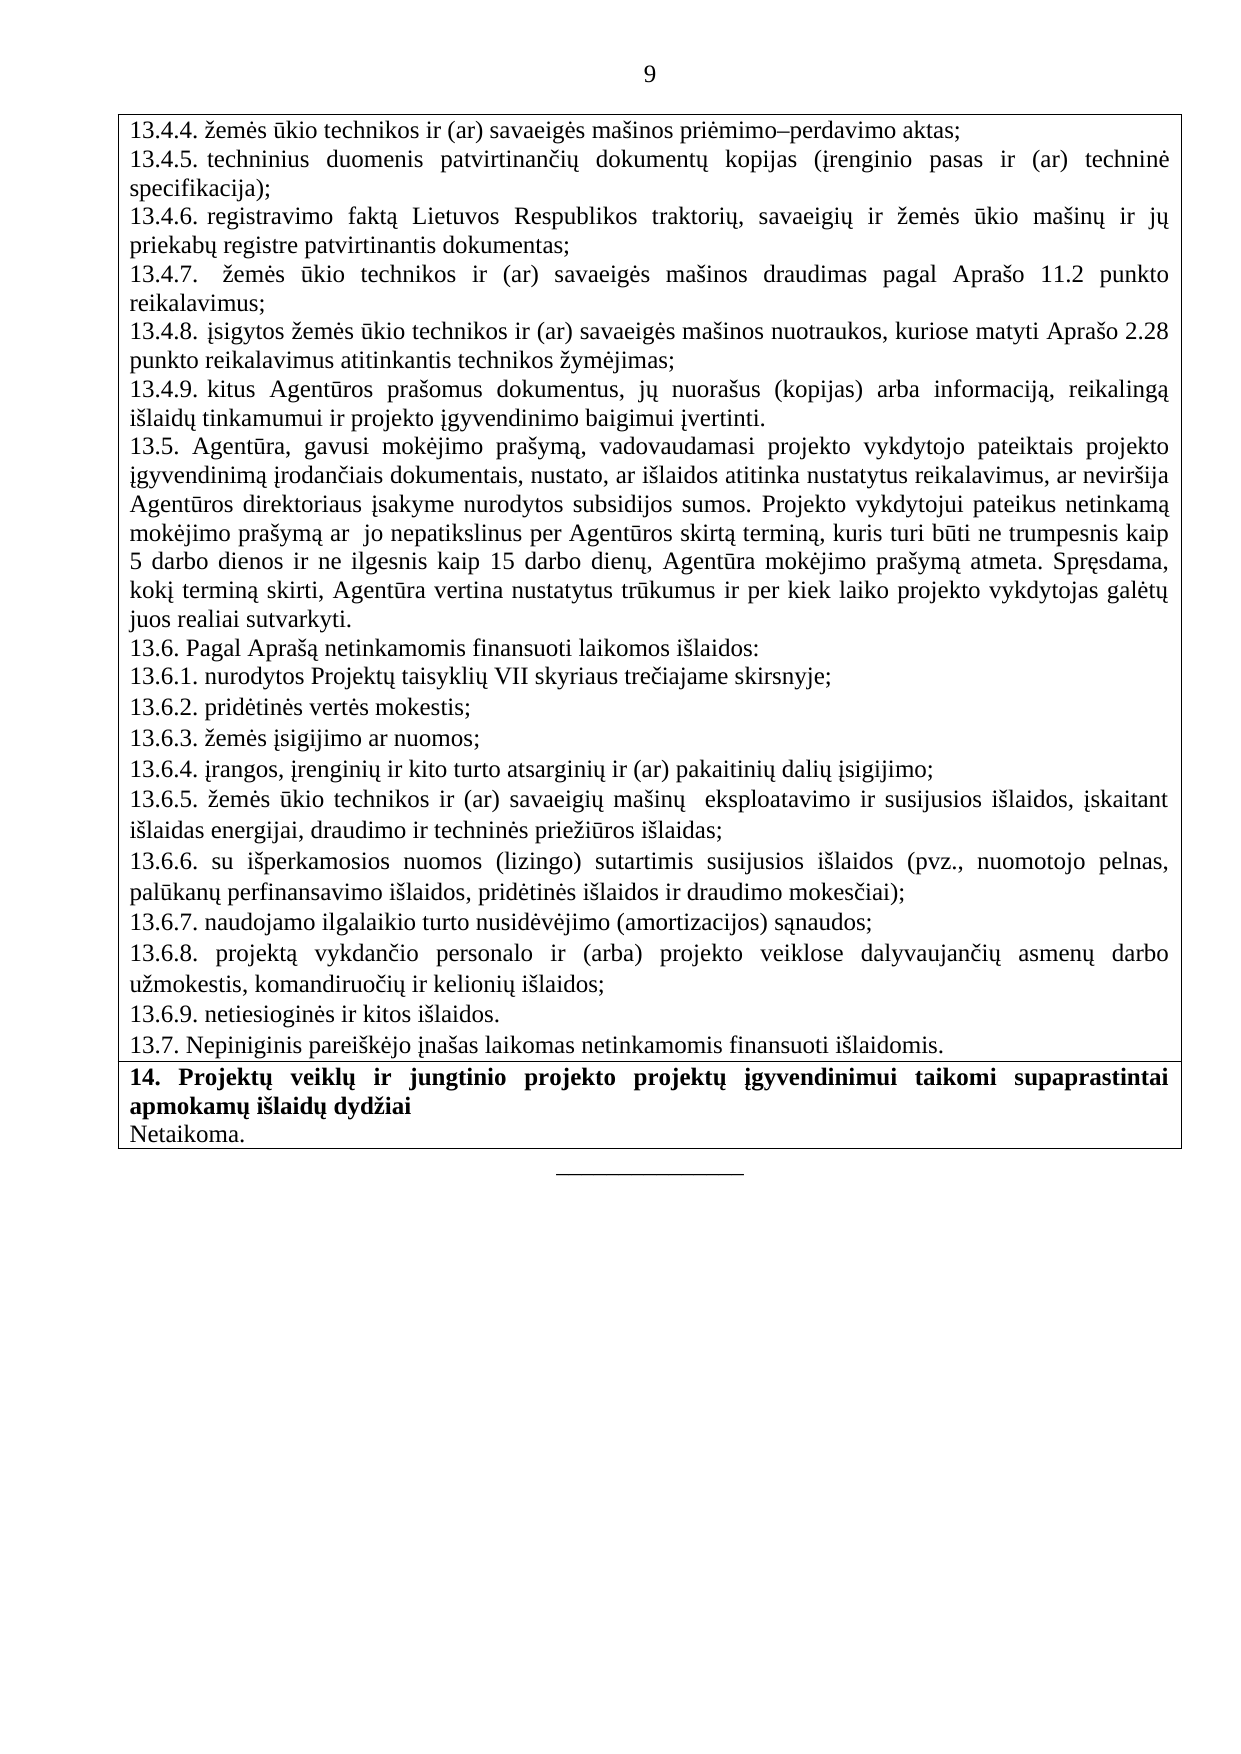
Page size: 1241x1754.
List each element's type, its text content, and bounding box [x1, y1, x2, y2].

text _______________ [118, 1149, 1181, 1178]
table_cell 13.4.4. žemės ūkio technikos ir (ar) savaeigės mašinos priėmimo–perdavimo aktas; 13.4.5. techninius duomenis patvirtinančių dokumentų kopijas (įrenginio pasas ir (ar) techninė specifikacija); 13.4.6. registravimo faktą Lietuvos Respublikos traktorių, savaeigių ir žemės ūkio mašinų ir jų priekabų registre patvirtinantis dokumentas; 13.4.7. žemės ūkio technikos ir (ar) savaeigės mašinos draudimas pagal Aprašo 11.2 punkto reikalavimus; 13.4.8. įsigytos žemės ūkio technikos ir (ar) savaeigės mašinos nuotraukos, kuriose matyti Aprašo 2.28 punkto reikalavimus atitinkantis technikos žymėjimas; 13.4.9. kitus Agentūros prašomus dokumentus, jų nuorašus (kopijas) arba informaciją, reikalingą išlaidų tinkamumui ir projekto įgyvendinimo baigimui įvertinti. 13.5. Agentūra, gavusi mokėjimo prašymą, vadovaudamasi projekto vykdytojo pateiktais projekto įgyvendinimą įrodančiais dokumentais, nustato, ar išlaidos atitinka nustatytus reikalavimus, ar neviršija Agentūros direktoriaus įsakyme nurodytos subsidijos sumos. Projekto vykdytojui pateikus netinkamą mokėjimo prašymą ar jo nepatikslinus per Agentūros skirtą terminą, kuris turi būti ne trumpesnis kaip 5 darbo dienos ir ne ilgesnis kaip 15 darbo dienų, Agentūra mokėjimo prašymą atmeta. Spręsdama, kokį terminą skirti, Agentūra vertina nustatytus trūkumus ir per kiek laiko projekto vykdytojas galėtų juos realiai sutvarkyti. 13.6. Pagal Aprašą netinkamomis finansuoti laikomos išlaidos: 13.6.1. nurodytos Projektų taisyklių VII skyriaus trečiajame skirsnyje; 13.6.2. pridėtinės vertės mokestis; 13.6.3. žemės įsigijimo ar nuomos; 13.6.4. įrangos, įrenginių ir kito turto atsarginių ir (ar) pakaitinių dalių įsigijimo; 13.6.5. žemės ūkio technikos ir (ar) savaeigių mašinų eksploatavimo ir susijusios išlaidos, įskaitant išlaidas energijai, draudimo ir techninės priežiūros išlaidas; 13.6.6. su išperkamosios nuomos (lizingo) sutartimis susijusios išlaidos (pvz., nuomotojo pelnas, palūkanų perfinansavimo išlaidos, pridėtinės išlaidos ir draudimo mokesčiai); 13.6.7. naudojamo ilgalaikio turto nusidėvėjimo (amortizacijos) sąnaudos; 13.6.8. projektą vykdančio personalo ir (arba) projekto veiklose dalyvaujančių asmenų darbo užmokestis, komandiruočių ir kelionių išlaidos; 13.6.9. netiesioginės ir kitos išlaidos. 13.7. Nepiniginis pareiškėjo įnašas laikomas netinkamomis finansuoti išlaidomis. [119, 115, 1181, 1061]
table_cell 14. Projektų veiklų ir jungtinio projekto projektų įgyvendinimui taikomi supaprastintai apmokamų išlaidų dydžiai Netaikoma. [119, 1062, 1181, 1148]
